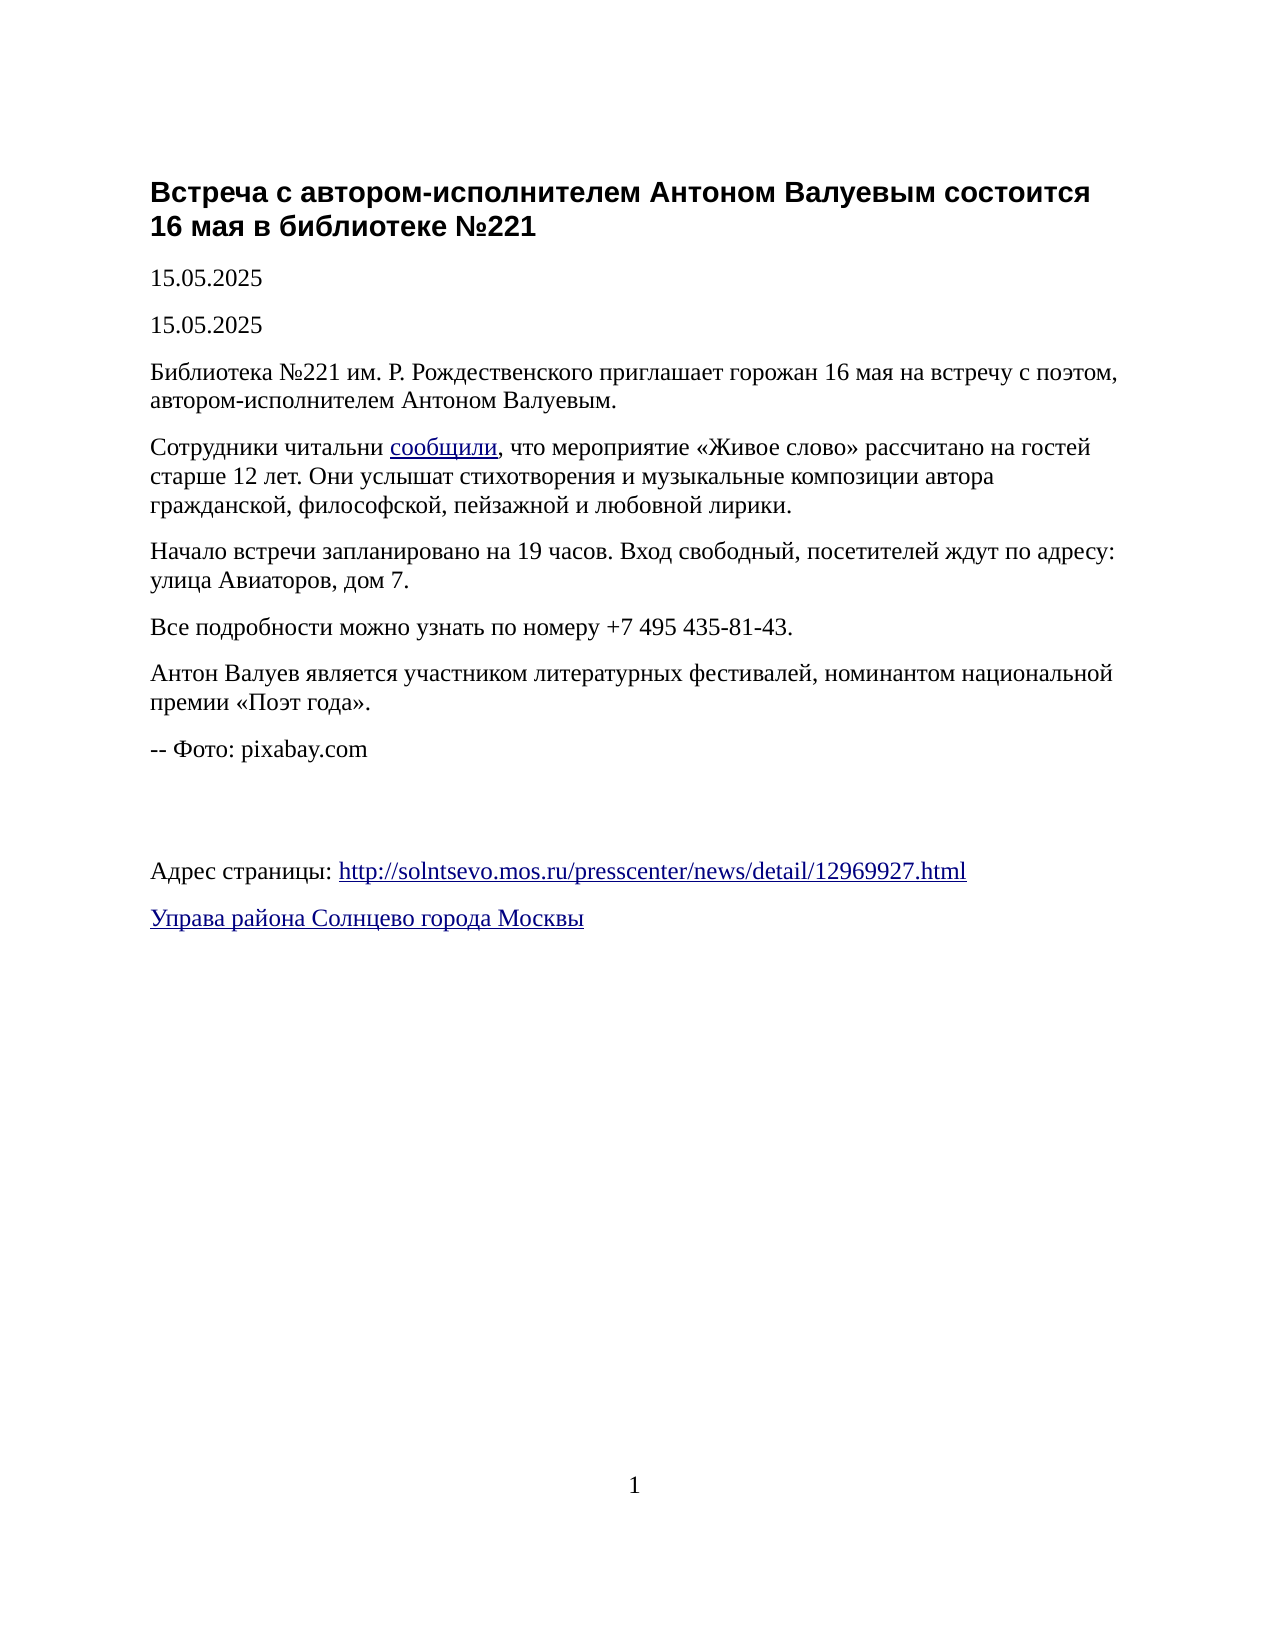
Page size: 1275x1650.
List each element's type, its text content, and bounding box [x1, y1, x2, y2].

text 15.05.2025 [150, 310, 1125, 339]
text Начало встречи запланировано на 19 часов. Вход свободный, посетителей ждут по адресу: улица Авиаторов, дом 7. [150, 536, 1125, 594]
text Адрес страницы: http://solntsevo.mos.ru/presscenter/news/detail/12969927.html [150, 856, 1125, 885]
subtitle Встреча с автором-исполнителем Антоном Валуевым состоится 16 мая в библиотеке №221 [150, 175, 1125, 242]
text Антон Валуев является участником литературных фестивалей, номинантом национальной премии «Поэт года». [150, 658, 1125, 716]
text 15.05.2025 [150, 263, 1125, 292]
text Все подробности можно узнать по номеру +7 495 435-81-43. [150, 612, 1125, 641]
text Управа района Солнцево города Москвы [150, 903, 1125, 931]
text -- Фото: pixabay.com [150, 734, 1125, 763]
text Библиотека №221 им. Р. Рождественского приглашает горожан 16 мая на встречу с поэтом, автором-исполнителем Антоном Валуевым. [150, 357, 1125, 414]
text Сотрудники читальни сообщили, что мероприятие «Живое слово» рассчитано на гостей старше 12 лет. Они услышат стихотворения и музыкальные композиции автора гражданской, философской, пейзажной и любовной лирики. [150, 432, 1125, 518]
